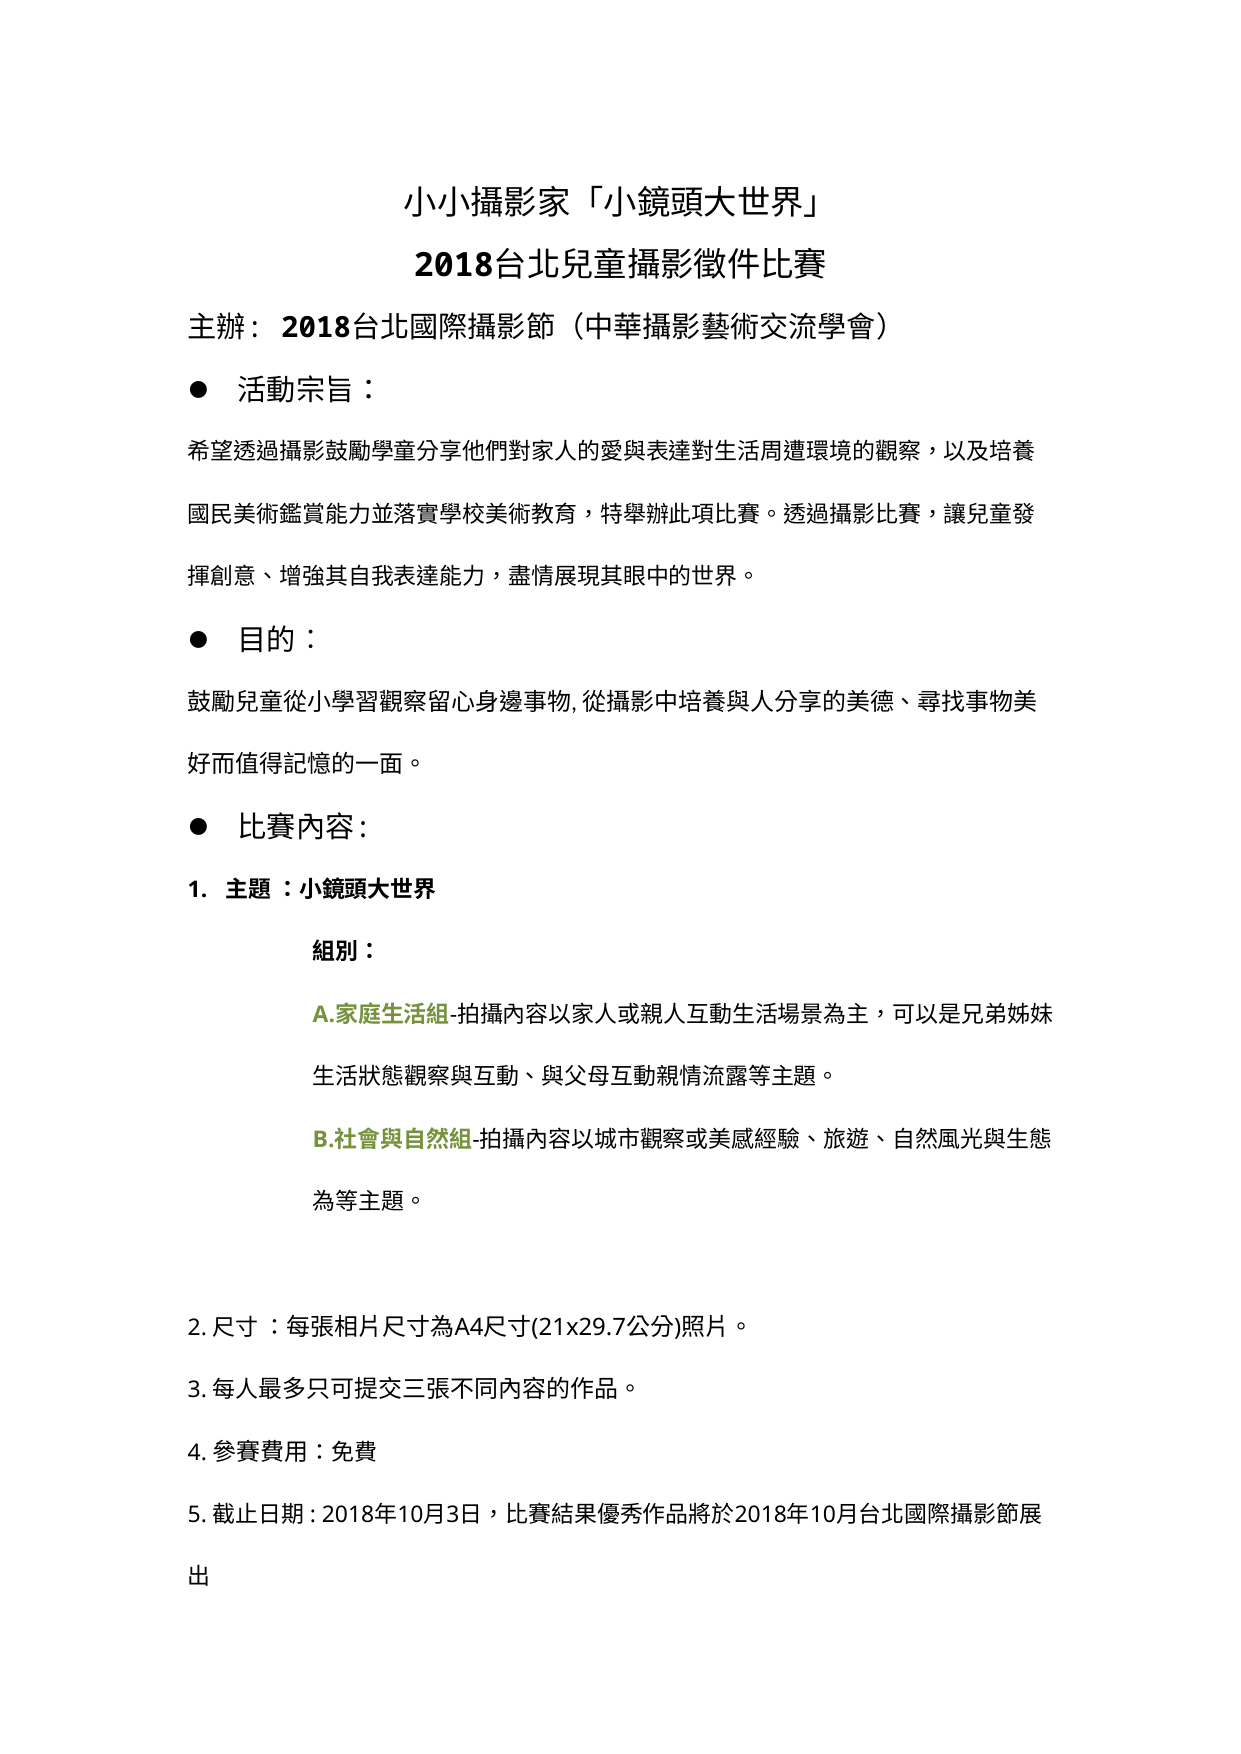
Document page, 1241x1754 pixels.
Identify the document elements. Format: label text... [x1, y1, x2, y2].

text 組別： [312, 908, 1053, 971]
text 希望透過攝影鼓勵學童分享他們對家人的愛與表達對生活周遭環境的觀察，以及培養國民美術鑑賞能力並落實學校美術教育，特舉辦此項比賽。透過攝影比賽，讓兒童發揮創意、增強其自我表達能力，盡情展現其眼中的世界。 [187, 408, 1053, 596]
list 主題 ：小鏡頭大世界 [187, 846, 1053, 908]
text 3. 每人最多只可提交三張不同內容的作品。 [187, 1346, 1053, 1408]
text 主辦: 2018台北國際攝影節（中華攝影藝術交流學會） [187, 283, 1053, 346]
text B.社會與自然組-拍攝內容以城市觀察或美感經驗、旅遊、自然風光與生態為等主題。 [312, 1096, 1053, 1221]
list 比賽內容: [187, 783, 1053, 846]
list 活動宗旨： [187, 346, 1053, 408]
text 5. 截止日期 : 2018年10月3日，比賽結果優秀作品將於2018年10月台北國際攝影節展出 [187, 1471, 1053, 1596]
text 小小攝影家「小鏡頭大世界」 [187, 158, 1053, 221]
text A.家庭生活組-拍攝內容以家人或親人互動生活場景為主，可以是兄弟姊妹生活狀態觀察與互動、與父母互動親情流露等主題。 [312, 971, 1053, 1096]
text 2. 尺寸 ：每張相片尺寸為A4尺寸(21x29.7公分)照片。 [187, 1283, 1053, 1346]
text 4. 參賽費用：免費 [187, 1408, 1053, 1471]
text 2018台北兒童攝影徵件比賽 [187, 221, 1053, 283]
text 鼓勵兒童從小學習觀察留心身邊事物, 從攝影中培養與人分享的美德、尋找事物美好而值得記憶的一面。 [187, 658, 1053, 783]
list 目的︰ [187, 596, 1053, 658]
